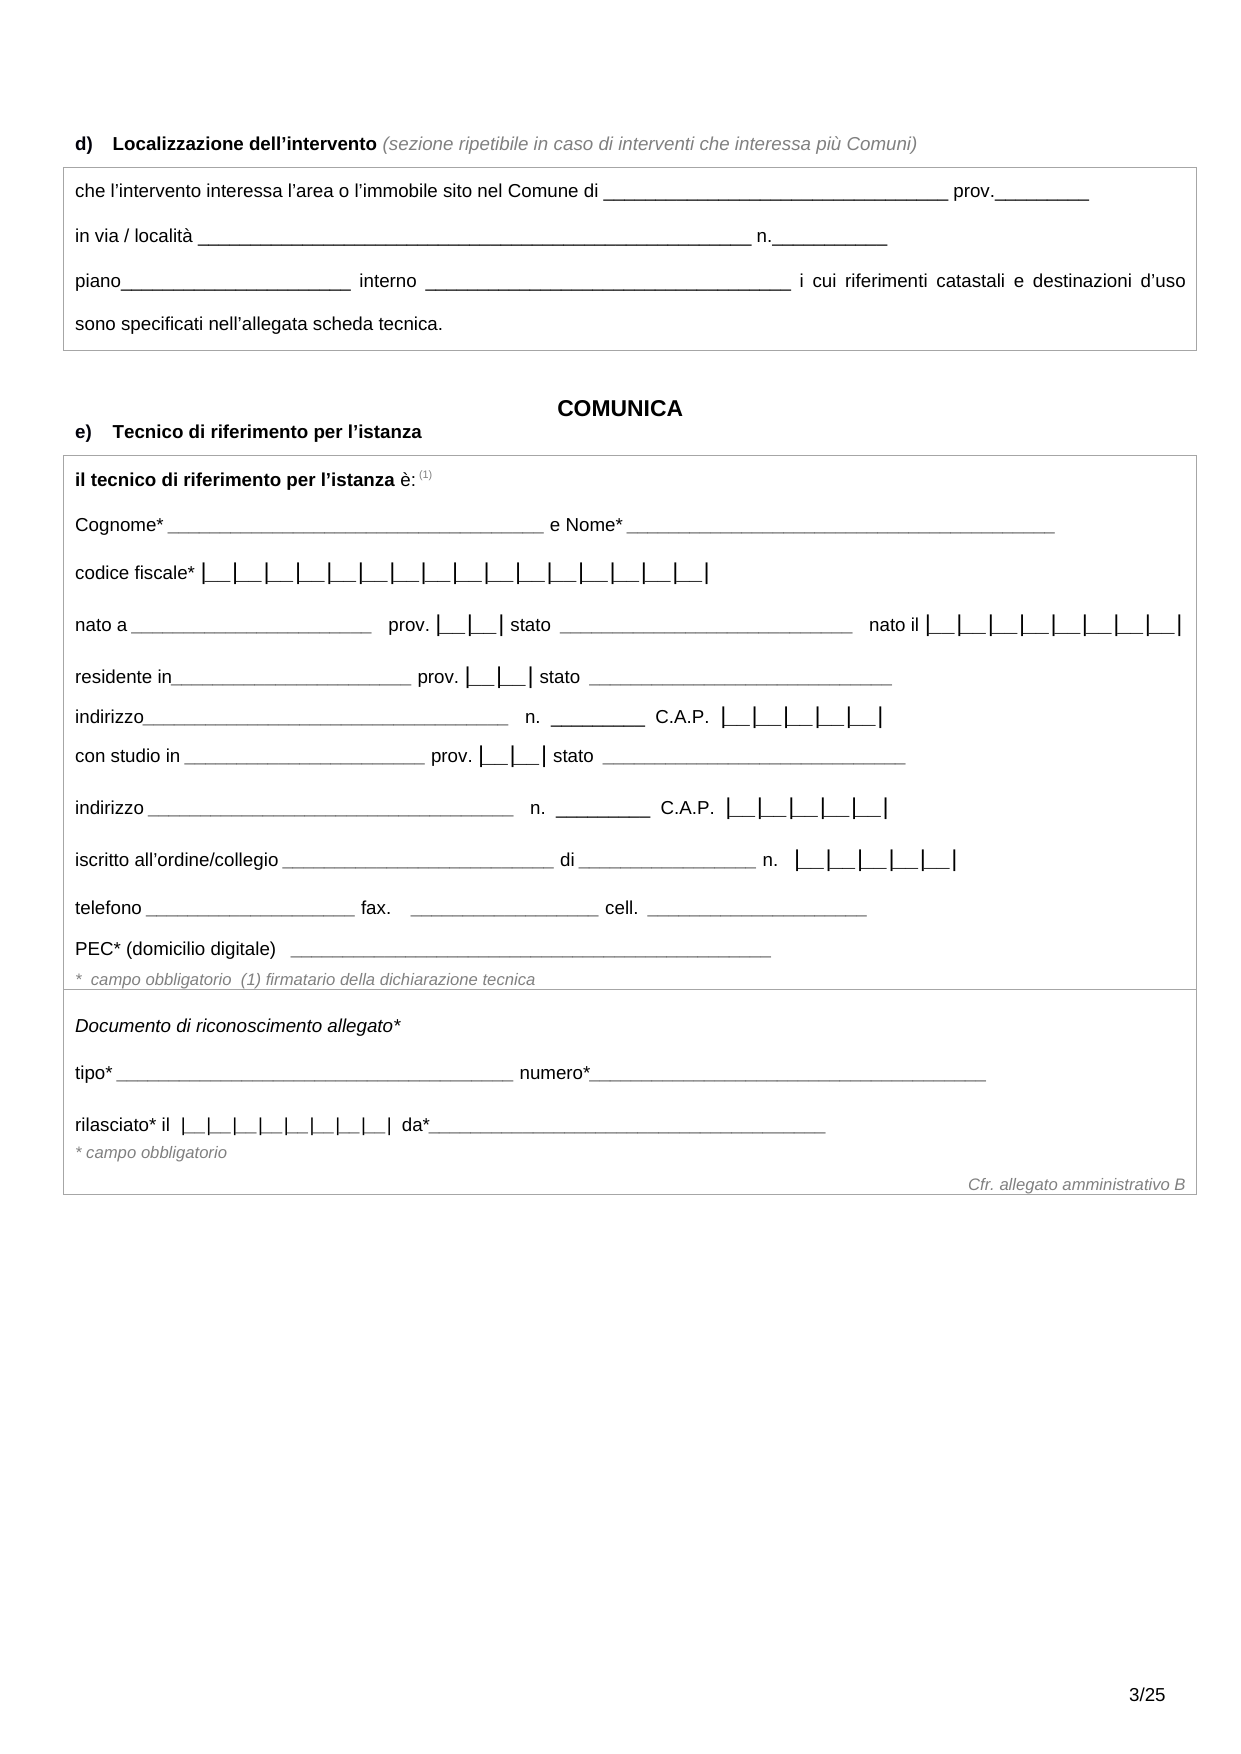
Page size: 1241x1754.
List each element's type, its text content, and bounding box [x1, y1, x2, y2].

list Tecnico di riferimento per l’istanza [75, 421, 1165, 443]
list Localizzazione dell’intervento (sezione ripetibile in caso di interventi che interessa più Comuni) [75, 133, 1165, 154]
table_cell Documento di riconoscimento allegato* tipo* ______________________________________ numero*______________________________________ rilasciato* il |__|__|__|__|__|__|__|__| da*______________________________________ * campo obbligatorio Cfr. allegato amministrativo B [64, 990, 1196, 1194]
subtitle COMUNICA [75, 395, 1165, 421]
table_header che l’intervento interessa l’area o l’immobile sito nel Comune di _________________________________ prov._________ in via / località _____________________________________________________ n.___________ piano______________________ interno ___________________________________ i cui riferimenti catastali e destinazioni d’uso sono specificati nell’allegata scheda tecnica. [64, 168, 1196, 350]
table_header il tecnico di riferimento per l’istanza è: (1) Cognome* ____________________________________ e Nome* _________________________________________ codice fiscale* |__|__|__|__|__|__|__|__|__|__|__|__|__|__|__|__| nato a _______________________ prov. |__|__| stato ____________________________ nato il |__|__|__|__|__|__|__|__| residente in_______________________ prov. |__|__| stato _____________________________ indirizzo___________________________________ n. _________ C.A.P. |__|__|__|__|__| con studio in _______________________ prov. |__|__| stato _____________________________ indirizzo ___________________________________ n. _________ C.A.P. |__|__|__|__|__| iscritto all’ordine/collegio __________________________ di _________________ n. |__|__|__|__|__| telefono ____________________ fax. __________________ cell. _____________________ PEC* (domicilio digitale) ______________________________________________ * campo obbligatorio (1) firmatario della dichiarazione tecnica [64, 456, 1196, 989]
